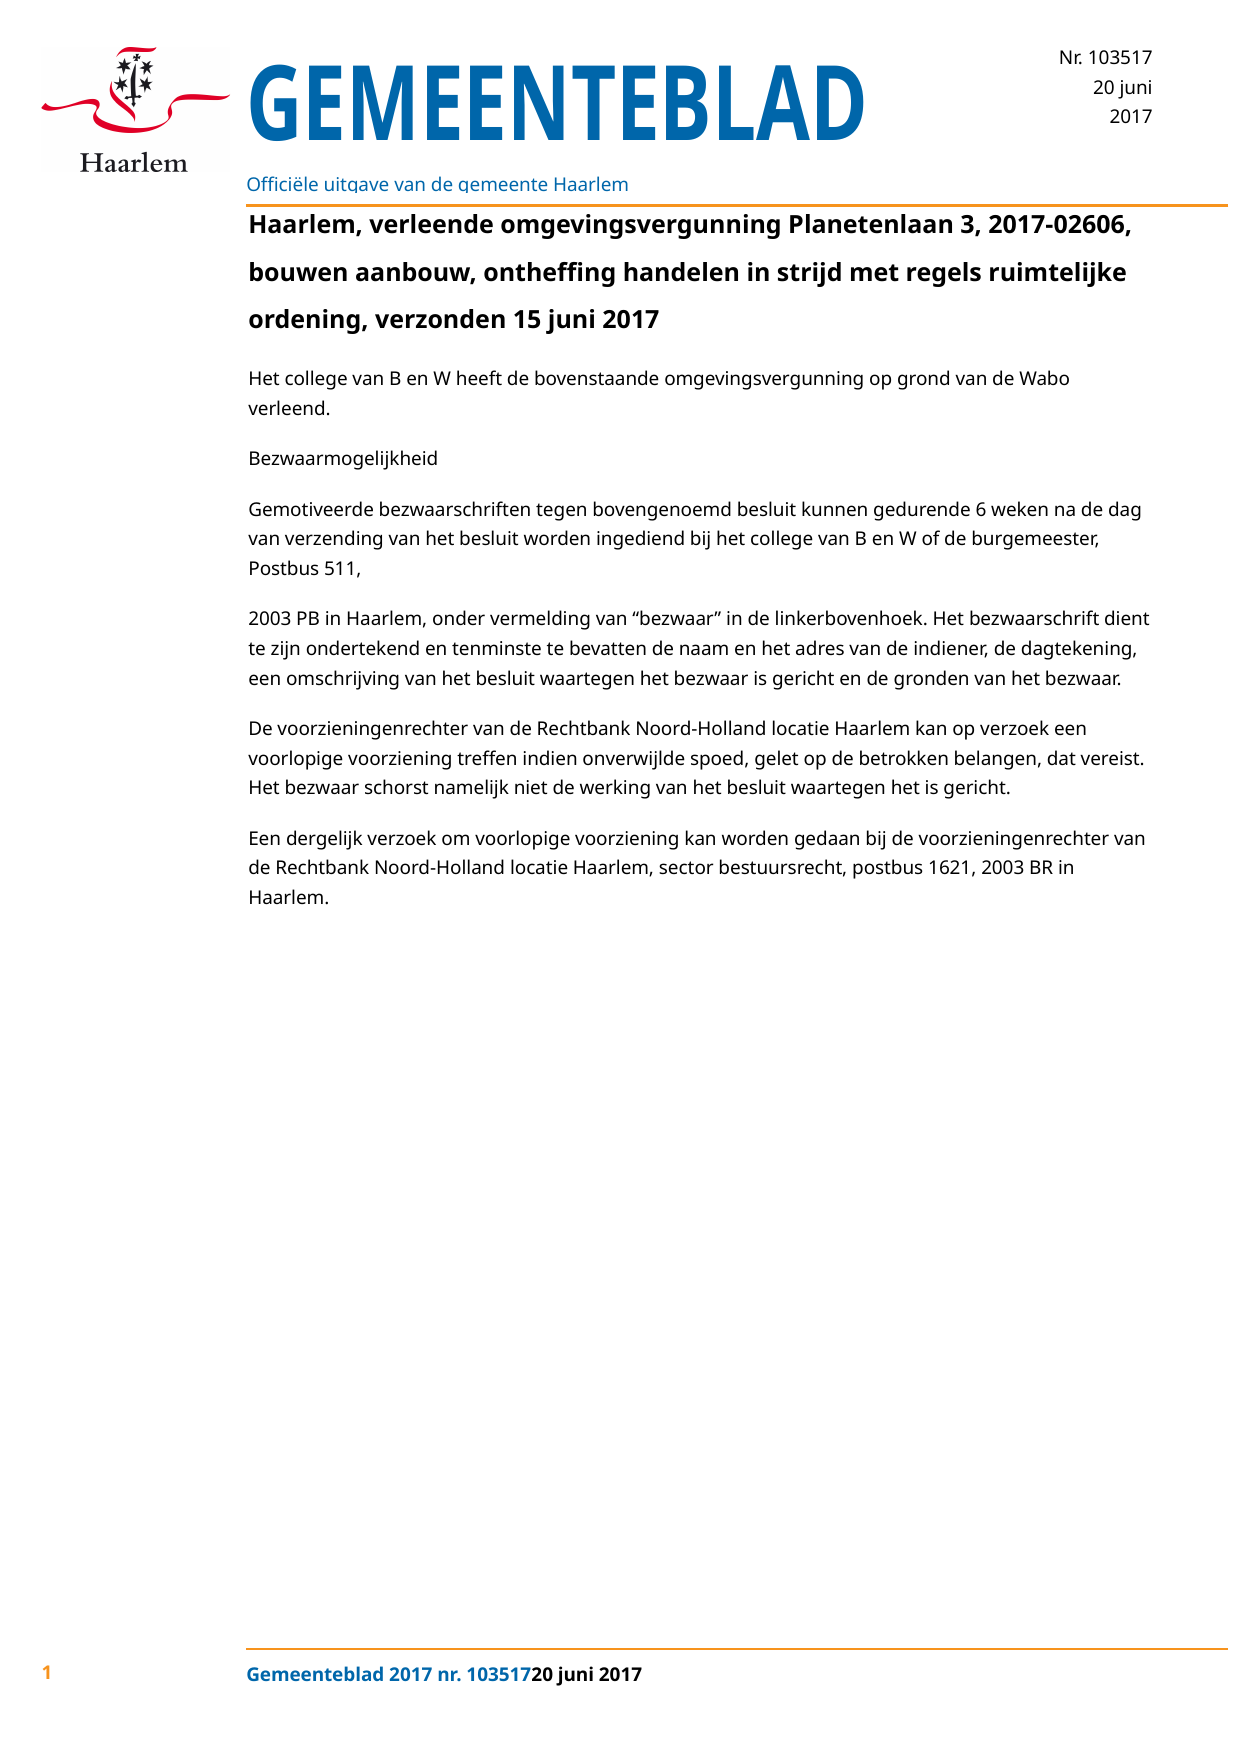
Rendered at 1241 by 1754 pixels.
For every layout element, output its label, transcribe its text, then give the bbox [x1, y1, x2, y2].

text Het college van B en W heeft de bovenstaande omgevingsvergunning op grond van de Wabo verleend. [248, 366, 1152, 421]
text Een dergelijk verzoek om voorlopige voorziening kan worden gedaan bij de voorzieningenrechter van de Rechtbank Noord-Holland locatie Haarlem, sector bestuursrecht, postbus 1621, 2003 BR in Haarlem. [248, 825, 1152, 909]
text Gemotiveerde bezwaarschriften tegen bovengenoemd besluit kunnen gedurende 6 weken na de dag van verzending van het besluit worden ingediend bij het college van B en W of de burgemeester, Postbus 511, [248, 496, 1152, 581]
text Haarlem, verleende omgevingsvergunning Planetenlaan 3, 2017-02606, bouwen aanbouw, ontheffing handelen in strijd met regels ruimtelijke ordening, verzonden 15 juni 2017 [248, 207, 1152, 336]
picture [41, 47, 231, 172]
text 2003 PB in Haarlem, onder vermelding van “bezwaar” in de linkerbovenhoek. Het bezwaarschrift dient te zijn ondertekend en tenminste te bevatten de naam en het adres van de indiener, de dagtekening, een omschrijving van het besluit waartegen het bezwaar is gericht en de gronden van het bezwaar. [248, 606, 1152, 690]
text Bezwaarmogelijkheid [248, 446, 1152, 471]
text De voorzieningenrechter van de Rechtbank Noord-Holland locatie Haarlem kan op verzoek een voorlopige voorziening treffen indien onverwijlde spoed, gelet op de betrokken belangen, dat vereist. Het bezwaar schorst namelijk niet de werking van het besluit waartegen het is gericht. [248, 715, 1152, 800]
